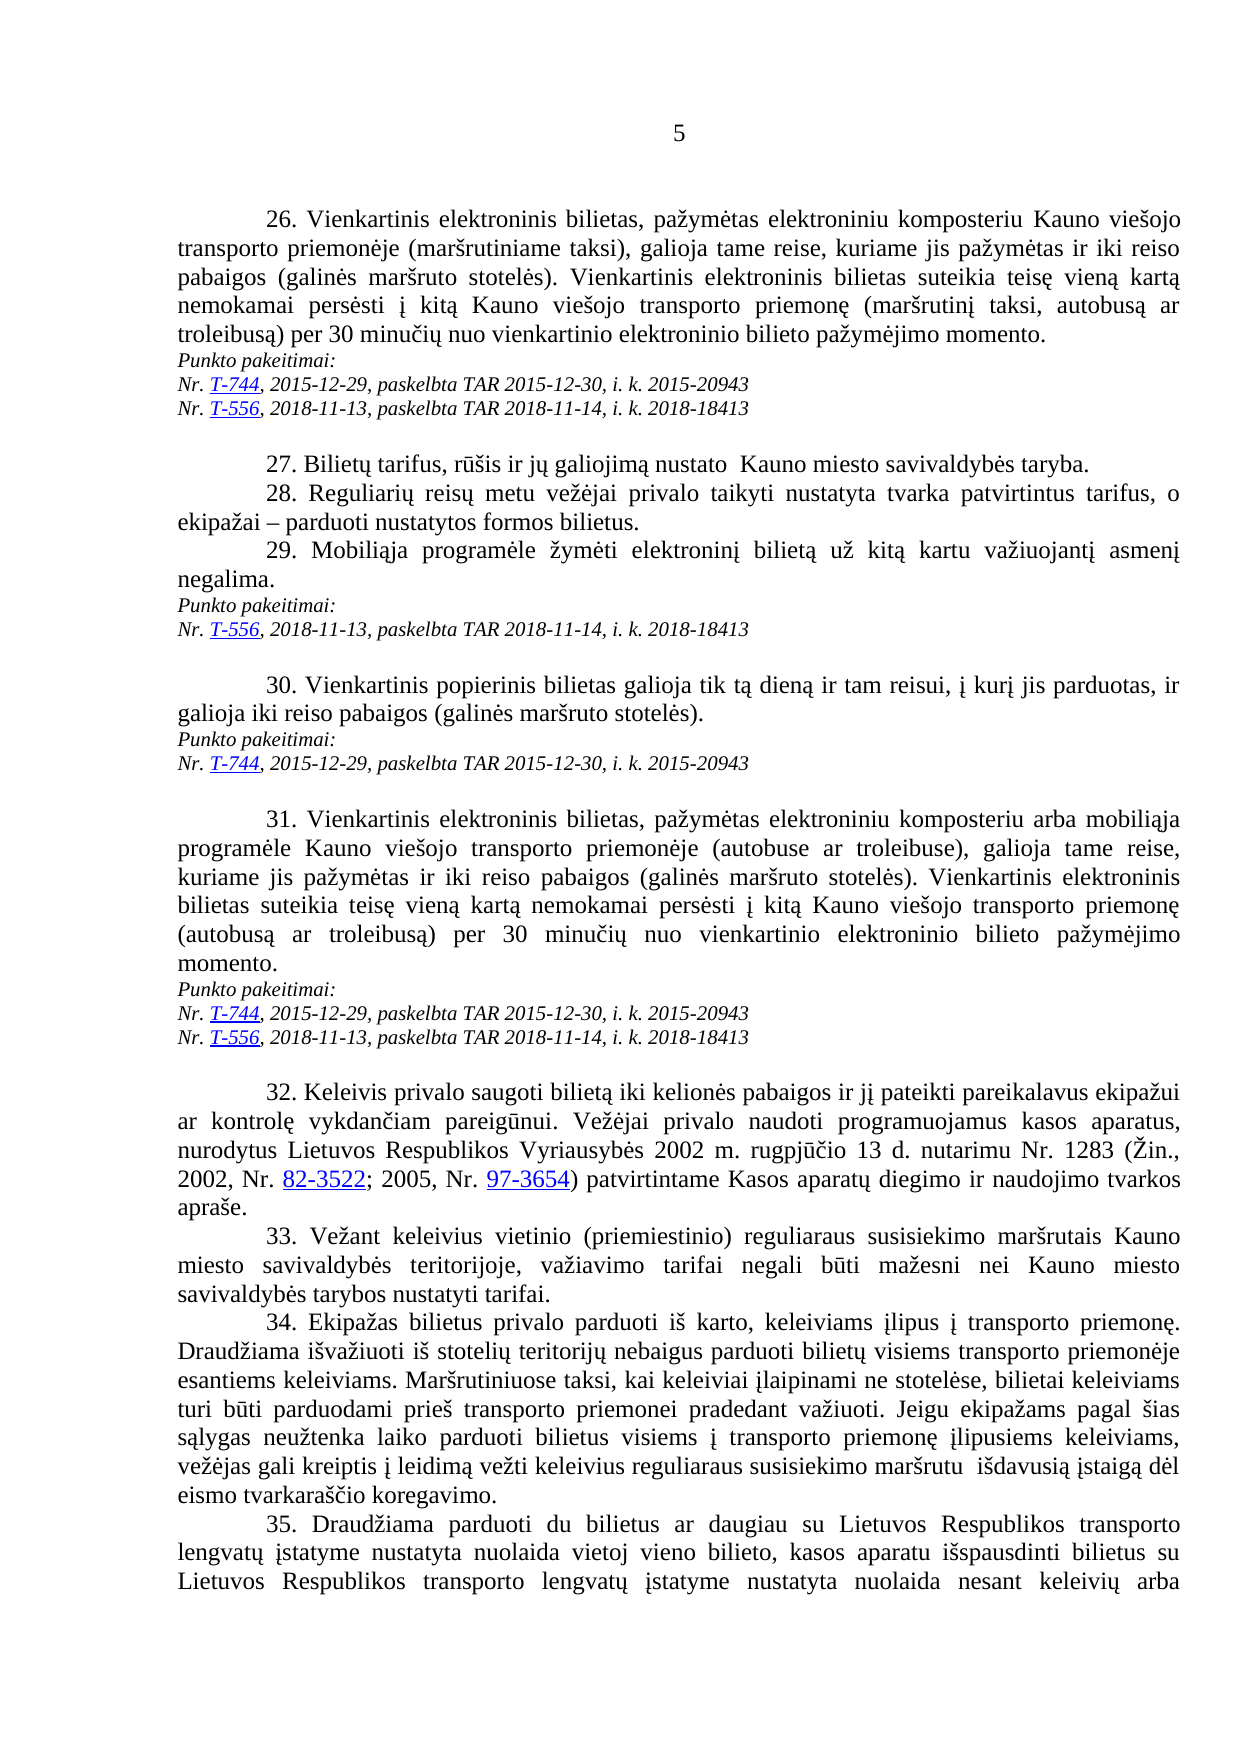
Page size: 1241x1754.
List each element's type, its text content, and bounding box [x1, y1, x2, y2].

text 28. Reguliarių reisų metu vežėjai privalo taikyti nustatyta tvarka patvirtintus tarifus, o ekipažai – parduoti nustatytos formos bilietus. [177, 478, 1181, 535]
text 29. Mobiliąja programėle žymėti elektroninį bilietą už kitą kartu važiuojantį asmenį negalima. [177, 535, 1181, 593]
text Punkto pakeitimai: [177, 593, 1181, 617]
text Nr. T-556, 2018-11-13, paskelbta TAR 2018-11-14, i. k. 2018-18413 [177, 1025, 1181, 1049]
text Nr. T-556, 2018-11-13, paskelbta TAR 2018-11-14, i. k. 2018-18413 [177, 617, 1181, 641]
text 32. Keleivis privalo saugoti bilietą iki kelionės pabaigos ir jį pateikti pareikalavus ekipažui ar kontrolę vykdančiam pareigūnui. Vežėjai privalo naudoti programuojamus kasos aparatus, nurodytus Lietuvos Respublikos Vyriausybės 2002 m. rugpjūčio 13 d. nutarimu Nr. 1283 (Žin., 2002, Nr. 82-3522; 2005, Nr. 97-3654) patvirtintame Kasos aparatų diegimo ir naudojimo tvarkos apraše. [177, 1077, 1181, 1221]
text 26. Vienkartinis elektroninis bilietas, pažymėtas elektroniniu komposteriu Kauno viešojo transporto priemonėje (maršrutiniame taksi), galioja tame reise, kuriame jis pažymėtas ir iki reiso pabaigos (galinės maršruto stotelės). Vienkartinis elektroninis bilietas suteikia teisę vieną kartą nemokamai persėsti į kitą Kauno viešojo transporto priemonę (maršrutinį taksi, autobusą ar troleibusą) per 30 minučių nuo vienkartinio elektroninio bilieto pažymėjimo momento. [177, 204, 1181, 348]
text Nr. T-744, 2015-12-29, paskelbta TAR 2015-12-30, i. k. 2015-20943 [177, 1001, 1181, 1025]
text 31. Vienkartinis elektroninis bilietas, pažymėtas elektroniniu komposteriu arba mobiliąja programėle Kauno viešojo transporto priemonėje (autobuse ar troleibuse), galioja tame reise, kuriame jis pažymėtas ir iki reiso pabaigos (galinės maršruto stotelės). Vienkartinis elektroninis bilietas suteikia teisę vieną kartą nemokamai persėsti į kitą Kauno viešojo transporto priemonę (autobusą ar troleibusą) per 30 minučių nuo vienkartinio elektroninio bilieto pažymėjimo momento. [177, 804, 1181, 977]
text 35. Draudžiama parduoti du bilietus ar daugiau su Lietuvos Respublikos transporto lengvatų įstatyme nustatyta nuolaida vietoj vieno bilieto, kasos aparatu išspausdinti bilietus su Lietuvos Respublikos transporto lengvatų įstatyme nustatyta nuolaida nesant keleivių arba [177, 1509, 1181, 1595]
text Nr. T-744, 2015-12-29, paskelbta TAR 2015-12-30, i. k. 2015-20943 [177, 751, 1181, 775]
text Punkto pakeitimai: [177, 727, 1181, 751]
text 34. Ekipažas bilietus privalo parduoti iš karto, keleiviams įlipus į transporto priemonę. Draudžiama išvažiuoti iš stotelių teritorijų nebaigus parduoti bilietų visiems transporto priemonėje esantiems keleiviams. Maršrutiniuose taksi, kai keleiviai įlaipinami ne stotelėse, bilietai keleiviams turi būti parduodami prieš transporto priemonei pradedant važiuoti. Jeigu ekipažams pagal šias sąlygas neužtenka laiko parduoti bilietus visiems į transporto priemonę įlipusiems keleiviams, vežėjas gali kreiptis į leidimą vežti keleivius reguliaraus susisiekimo maršrutu išdavusią įstaigą dėl eismo tvarkaraščio koregavimo. [177, 1307, 1181, 1509]
text Punkto pakeitimai: [177, 348, 1181, 372]
text Nr. T-744, 2015-12-29, paskelbta TAR 2015-12-30, i. k. 2015-20943 [177, 372, 1181, 396]
text 30. Vienkartinis popierinis bilietas galioja tik tą dieną ir tam reisui, į kurį jis parduotas, ir galioja iki reiso pabaigos (galinės maršruto stotelės). [177, 670, 1181, 727]
text Nr. T-556, 2018-11-13, paskelbta TAR 2018-11-14, i. k. 2018-18413 [177, 396, 1181, 420]
text 33. Vežant keleivius vietinio (priemiestinio) reguliaraus susisiekimo maršrutais Kauno miesto savivaldybės teritorijoje, važiavimo tarifai negali būti mažesni nei Kauno miesto savivaldybės tarybos nustatyti tarifai. [177, 1221, 1181, 1307]
text Punkto pakeitimai: [177, 977, 1181, 1001]
text 27. Bilietų tarifus, rūšis ir jų galiojimą nustato Kauno miesto savivaldybės taryba. [177, 449, 1181, 478]
